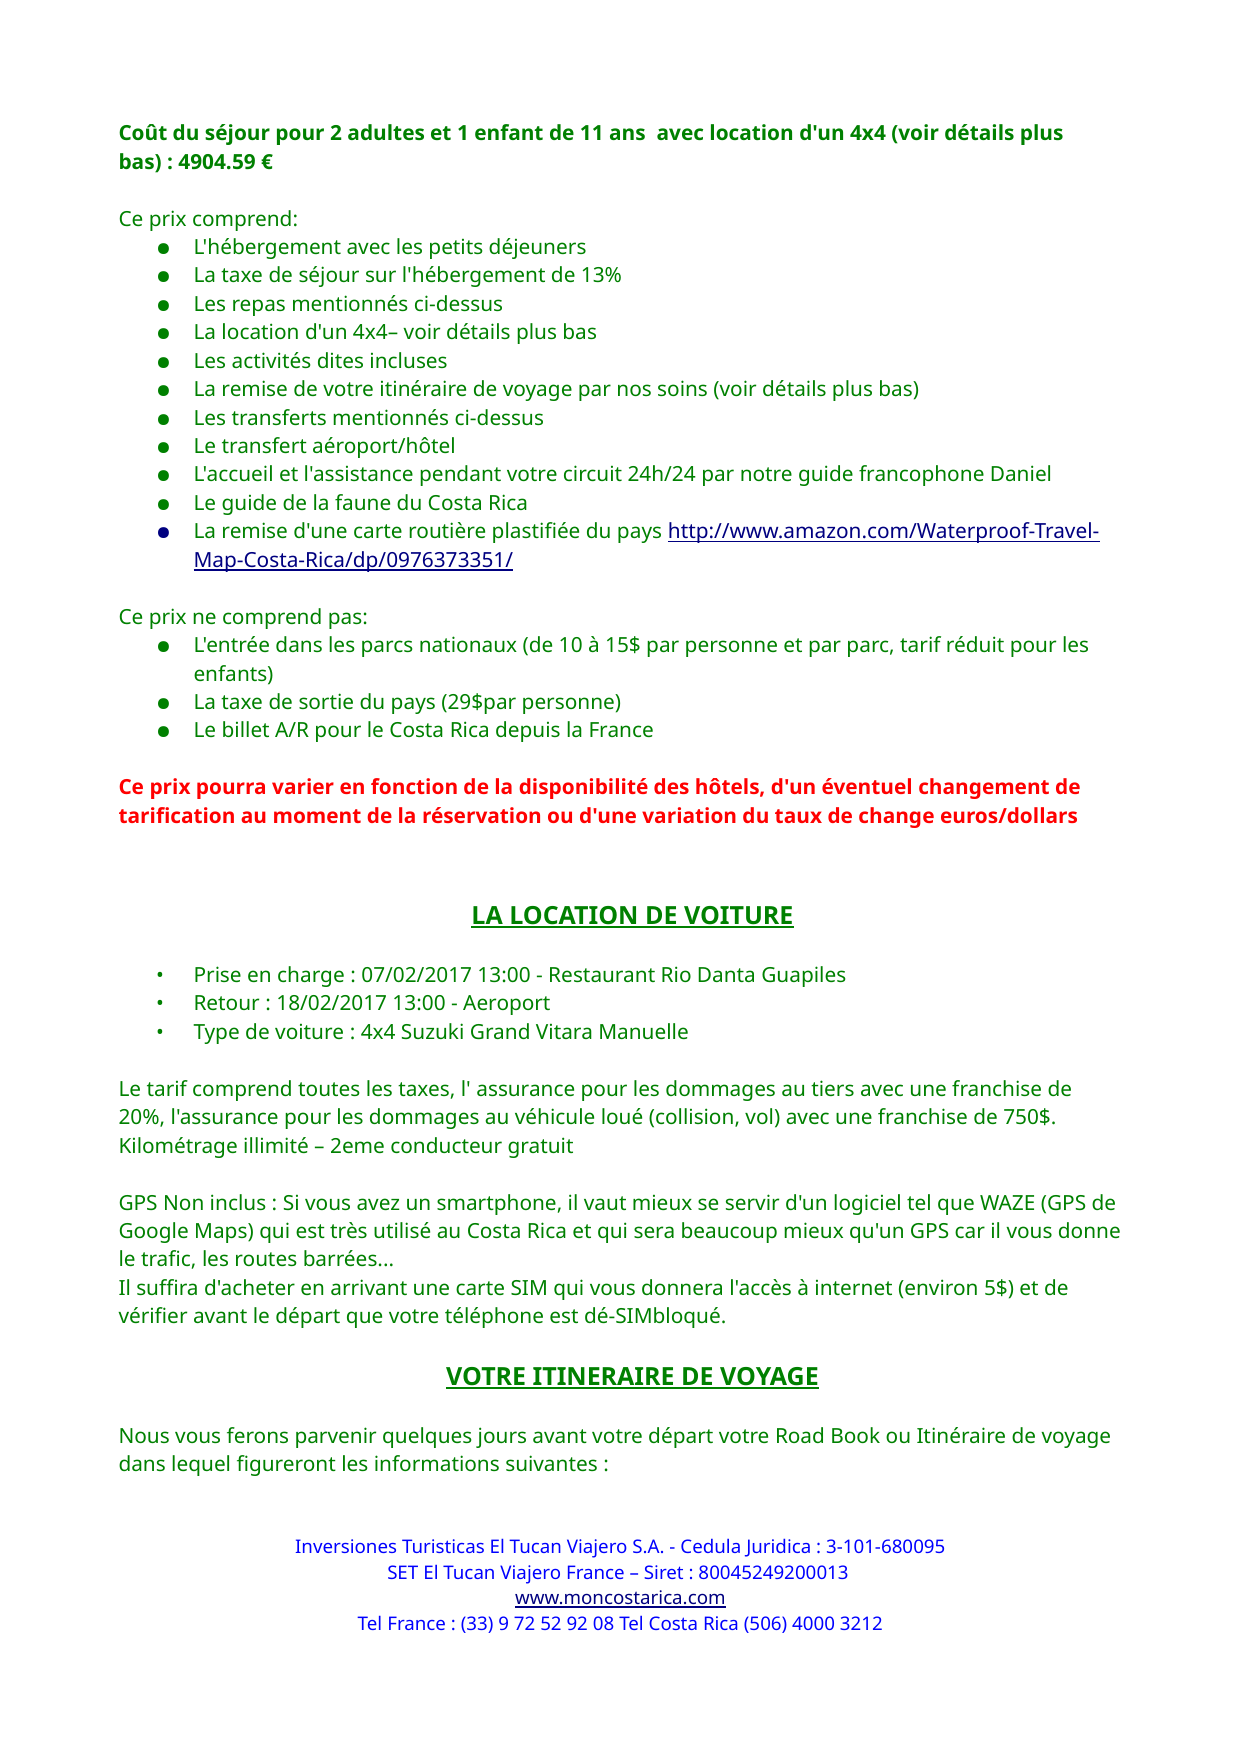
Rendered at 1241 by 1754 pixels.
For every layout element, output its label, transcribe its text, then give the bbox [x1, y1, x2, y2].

list Les activités dites incluses [156, 346, 1122, 374]
list Type de voiture : 4x4 Suzuki Grand Vitara Manuelle [156, 1017, 1122, 1045]
list Retour : 18/02/2017 13:00 - Aeroport [156, 988, 1122, 1017]
text Coût du séjour pour 2 adultes et 1 enfant de 11 ans avec location d'un 4x4 (voir détails plus bas) : 4904.59 € [118, 118, 1122, 175]
list La location d'un 4x4– voir détails plus bas [156, 317, 1122, 346]
list La taxe de séjour sur l'hébergement de 13% [156, 261, 1122, 289]
text Kilométrage illimité – 2eme conducteur gratuit [118, 1131, 1122, 1159]
list Les transferts mentionnés ci-dessus [156, 403, 1122, 431]
text Ce prix pourra varier en fonction de la disponibilité des hôtels, d'un éventuel changement de tarification au moment de la réservation ou d'une variation du taux de change euros/dollars [118, 772, 1122, 829]
list La remise d'une carte routière plastifiée du pays http://www.amazon.com/Waterproof-Travel-Map-Costa-Rica/dp/0976373351/ [156, 516, 1122, 573]
list L'accueil et l'assistance pendant votre circuit 24h/24 par notre guide francophone Daniel [156, 459, 1122, 488]
text Le tarif comprend toutes les taxes, l' assurance pour les dommages au tiers avec une franchise de 20%, l'assurance pour les dommages au véhicule loué (collision, vol) avec une franchise de 750$. [118, 1074, 1122, 1131]
list Le transfert aéroport/hôtel [156, 431, 1122, 459]
text GPS Non inclus : Si vous avez un smartphone, il vaut mieux se servir d'un logiciel tel que WAZE (GPS de Google Maps) qui est très utilisé au Costa Rica et qui sera beaucoup mieux qu'un GPS car il vous donne le trafic, les routes barrées... Il suffira d'acheter en arrivant une carte SIM qui vous donnera l'accès à internet (environ 5$) et de vérifier avant le départ que votre téléphone est dé-SIMbloqué. [118, 1188, 1122, 1330]
text Nous vous ferons parvenir quelques jours avant votre départ votre Road Book ou Itinéraire de voyage dans lequel figureront les informations suivantes : [118, 1421, 1146, 1478]
text Ce prix comprend: [118, 204, 1122, 232]
list La taxe de sortie du pays (29$par personne) [156, 687, 1122, 716]
list La remise de votre itinéraire de voyage par nos soins (voir détails plus bas) [156, 374, 1122, 403]
text LA LOCATION DE VOITURE [118, 897, 1146, 931]
list Prise en charge : 07/02/2017 13:00 - Restaurant Rio Danta Guapiles [156, 960, 1122, 988]
text VOTRE ITINERAIRE DE VOYAGE [118, 1358, 1146, 1392]
list Le billet A/R pour le Costa Rica depuis la France [156, 716, 1122, 744]
text Ce prix ne comprend pas: [118, 602, 1122, 630]
list Les repas mentionnés ci-dessus [156, 289, 1122, 317]
list L'entrée dans les parcs nationaux (de 10 à 15$ par personne et par parc, tarif réduit pour les enfants) [156, 630, 1122, 687]
list Le guide de la faune du Costa Rica [156, 488, 1122, 516]
list L'hébergement avec les petits déjeuners [156, 232, 1122, 261]
